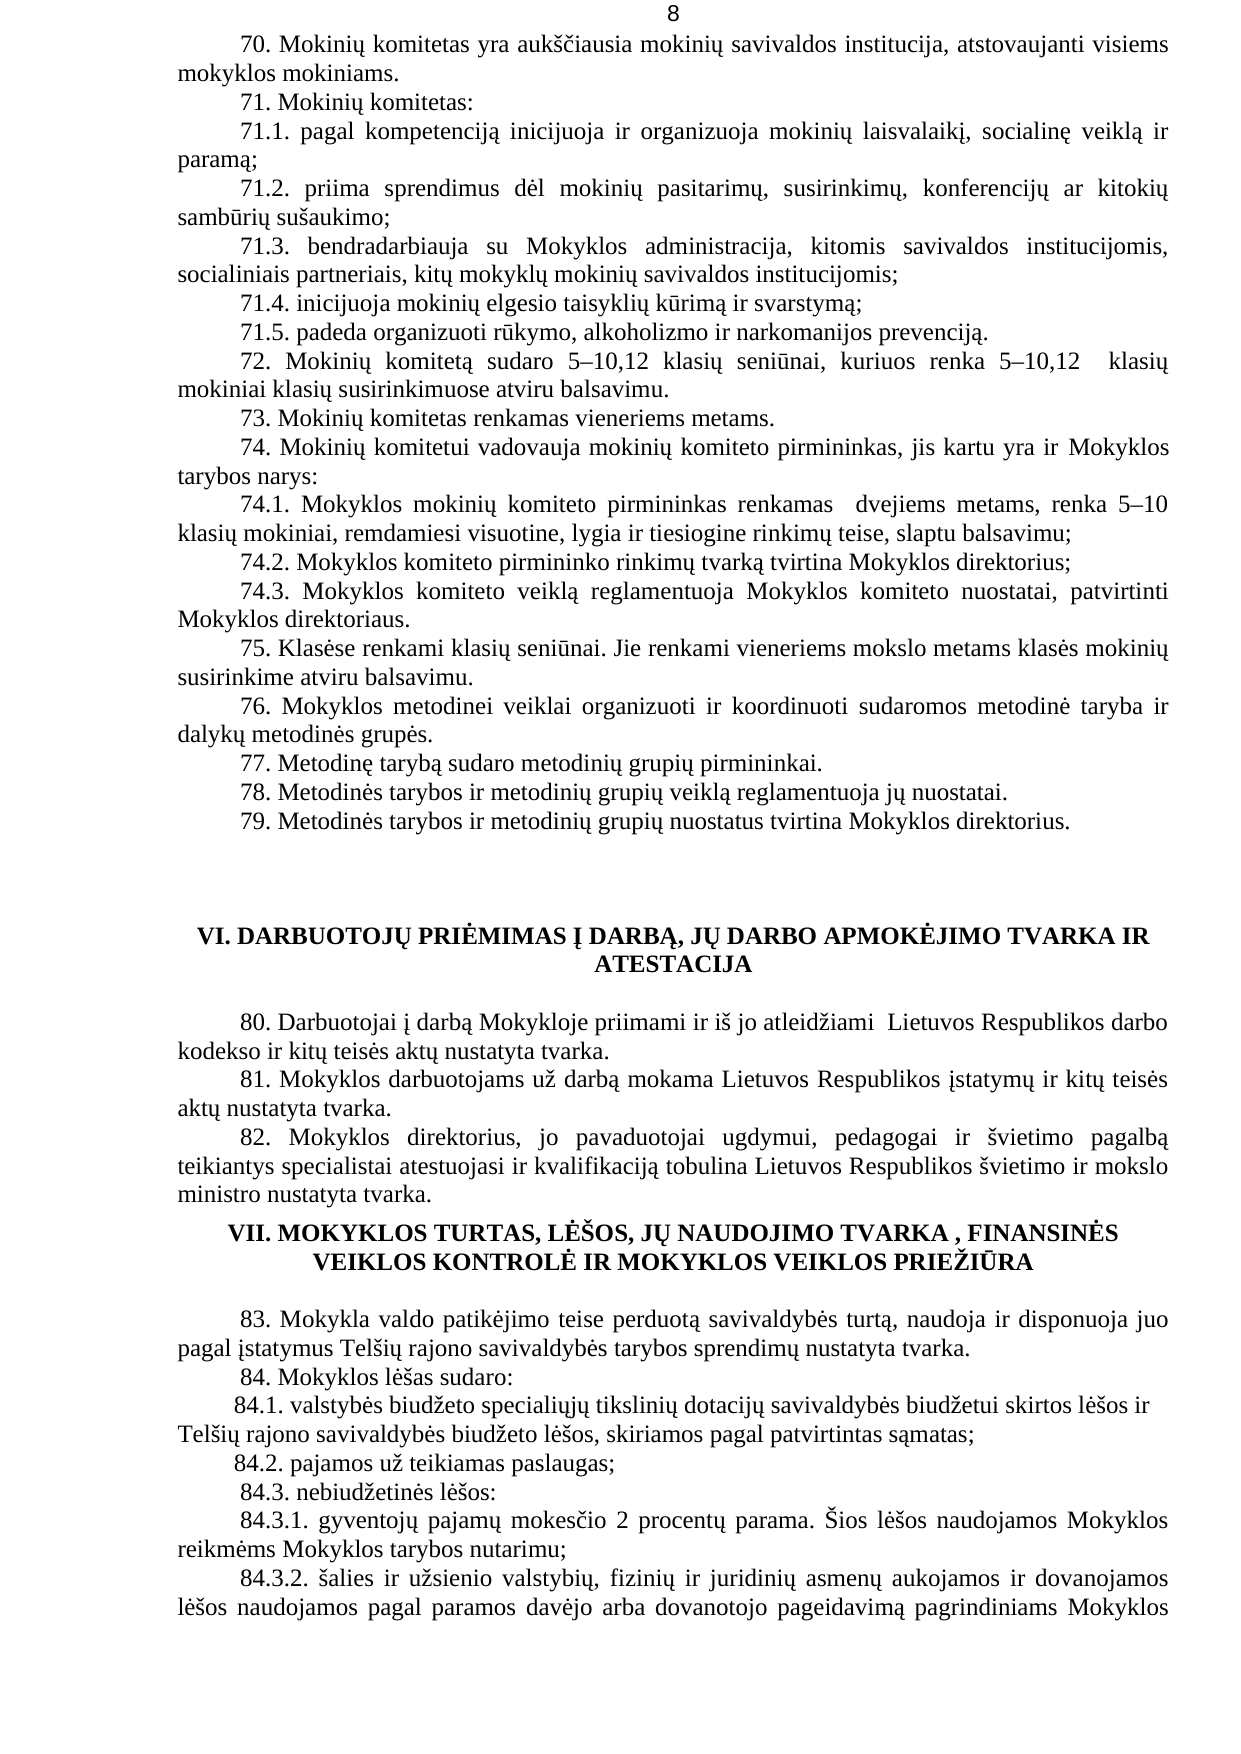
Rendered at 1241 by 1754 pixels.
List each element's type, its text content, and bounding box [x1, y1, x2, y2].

text 74.3. Mokyklos komiteto veiklą reglamentuoja Mokyklos komiteto nuostatai, patvirtinti Mokyklos direktoriaus. [177, 576, 1169, 633]
text 79. Metodinės tarybos ir metodinių grupių nuostatus tvirtina Mokyklos direktorius. [177, 806, 1169, 834]
text VII. MOKYKLOS TURTAS, LĖŠOS, JŲ NAUDOJIMO TVARKA , FINANSINĖS VEIKLOS KONTROLĖ IR MOKYKLOS VEIKLOS PRIEŽIŪRA [177, 1218, 1169, 1275]
text 75. Klasėse renkami klasių seniūnai. Jie renkami vieneriems mokslo metams klasės mokinių susirinkime atviru balsavimu. [177, 633, 1169, 691]
text 84.3. nebiudžetinės lėšos: [177, 1477, 1169, 1505]
text 84.3.1. gyventojų pajamų mokesčio 2 procentų parama. Šios lėšos naudojamos Mokyklos reikmėms Mokyklos tarybos nutarimu; [177, 1505, 1169, 1563]
text 73. Mokinių komitetas renkamas vieneriems metams. [177, 403, 1169, 432]
text 84.3.2. šalies ir užsienio valstybių, fizinių ir juridinių asmenų aukojamos ir dovanojamos lėšos naudojamos pagal paramos davėjo arba dovanotojo pageidavimą pagrindiniams Mokyklos [177, 1563, 1169, 1620]
text 74.1. Mokyklos mokinių komiteto pirmininkas renkamas dvejiems metams, renka 5–10 klasių mokiniai, remdamiesi visuotine, lygia ir tiesiogine rinkimų teise, slaptu balsavimu; [177, 489, 1169, 547]
text 70. Mokinių komitetas yra aukščiausia mokinių savivaldos institucija, atstovaujanti visiems mokyklos mokiniams. [177, 29, 1169, 87]
text 83. Mokykla valdo patikėjimo teise perduotą savivaldybės turtą, naudoja ir disponuoja juo pagal įstatymus Telšių rajono savivaldybės tarybos sprendimų nustatyta tvarka. [177, 1304, 1169, 1362]
text 71.3. bendradarbiauja su Mokyklos administracija, kitomis savivaldos institucijomis, socialiniais partneriais, kitų mokyklų mokinių savivaldos institucijomis; [177, 231, 1169, 288]
text 84.1. valstybės biudžeto specialiųjų tikslinių dotacijų savivaldybės biudžetui skirtos lėšos ir Telšių rajono savivaldybės biudžeto lėšos, skiriamos pagal patvirtintas sąmatas; [177, 1390, 1169, 1448]
text 71.1. pagal kompetenciją inicijuoja ir organizuoja mokinių laisvalaikį, socialinę veiklą ir paramą; [177, 116, 1169, 173]
text 82. Mokyklos direktorius, jo pavaduotojai ugdymui, pedagogai ir švietimo pagalbą teikiantys specialistai atestuojasi ir kvalifikaciją tobulina Lietuvos Respublikos švietimo ir mokslo ministro nustatyta tvarka. [177, 1122, 1169, 1208]
text 71. Mokinių komitetas: [177, 87, 1169, 116]
text 71.5. padeda organizuoti rūkymo, alkoholizmo ir narkomanijos prevenciją. [177, 317, 1169, 346]
text 84.2. pajamos už teikiamas paslaugas; [177, 1448, 1169, 1477]
text 81. Mokyklos darbuotojams už darbą mokama Lietuvos Respublikos įstatymų ir kitų teisės aktų nustatyta tvarka. [177, 1064, 1169, 1122]
text 84. Mokyklos lėšas sudaro: [177, 1362, 1169, 1390]
text 72. Mokinių komitetą sudaro 5–10,12 klasių seniūnai, kuriuos renka 5–10,12 klasių mokiniai klasių susirinkimuose atviru balsavimu. [177, 346, 1169, 403]
text 78. Metodinės tarybos ir metodinių grupių veiklą reglamentuoja jų nuostatai. [177, 777, 1169, 806]
text 80. Darbuotojai į darbą Mokykloje priimami ir iš jo atleidžiami Lietuvos Respublikos darbo kodekso ir kitų teisės aktų nustatyta tvarka. [177, 1007, 1169, 1064]
text 71.4. inicijuoja mokinių elgesio taisyklių kūrimą ir svarstymą; [177, 288, 1169, 317]
text 71.2. priima sprendimus dėl mokinių pasitarimų, susirinkimų, konferencijų ar kitokių sambūrių sušaukimo; [177, 173, 1169, 231]
text VI. DARBUOTOJŲ PRIĖMIMAS Į DARBĄ, JŲ DARBO APMOKĖJIMO TVARKA IR ATESTACIJA [177, 921, 1169, 978]
text 74. Mokinių komitetui vadovauja mokinių komiteto pirmininkas, jis kartu yra ir Mokyklos tarybos narys: [177, 432, 1169, 489]
text 74.2. Mokyklos komiteto pirmininko rinkimų tvarką tvirtina Mokyklos direktorius; [177, 547, 1169, 576]
text 77. Metodinę tarybą sudaro metodinių grupių pirmininkai. [177, 748, 1169, 777]
text 76. Mokyklos metodinei veiklai organizuoti ir koordinuoti sudaromos metodinė taryba ir dalykų metodinės grupės. [177, 691, 1169, 748]
